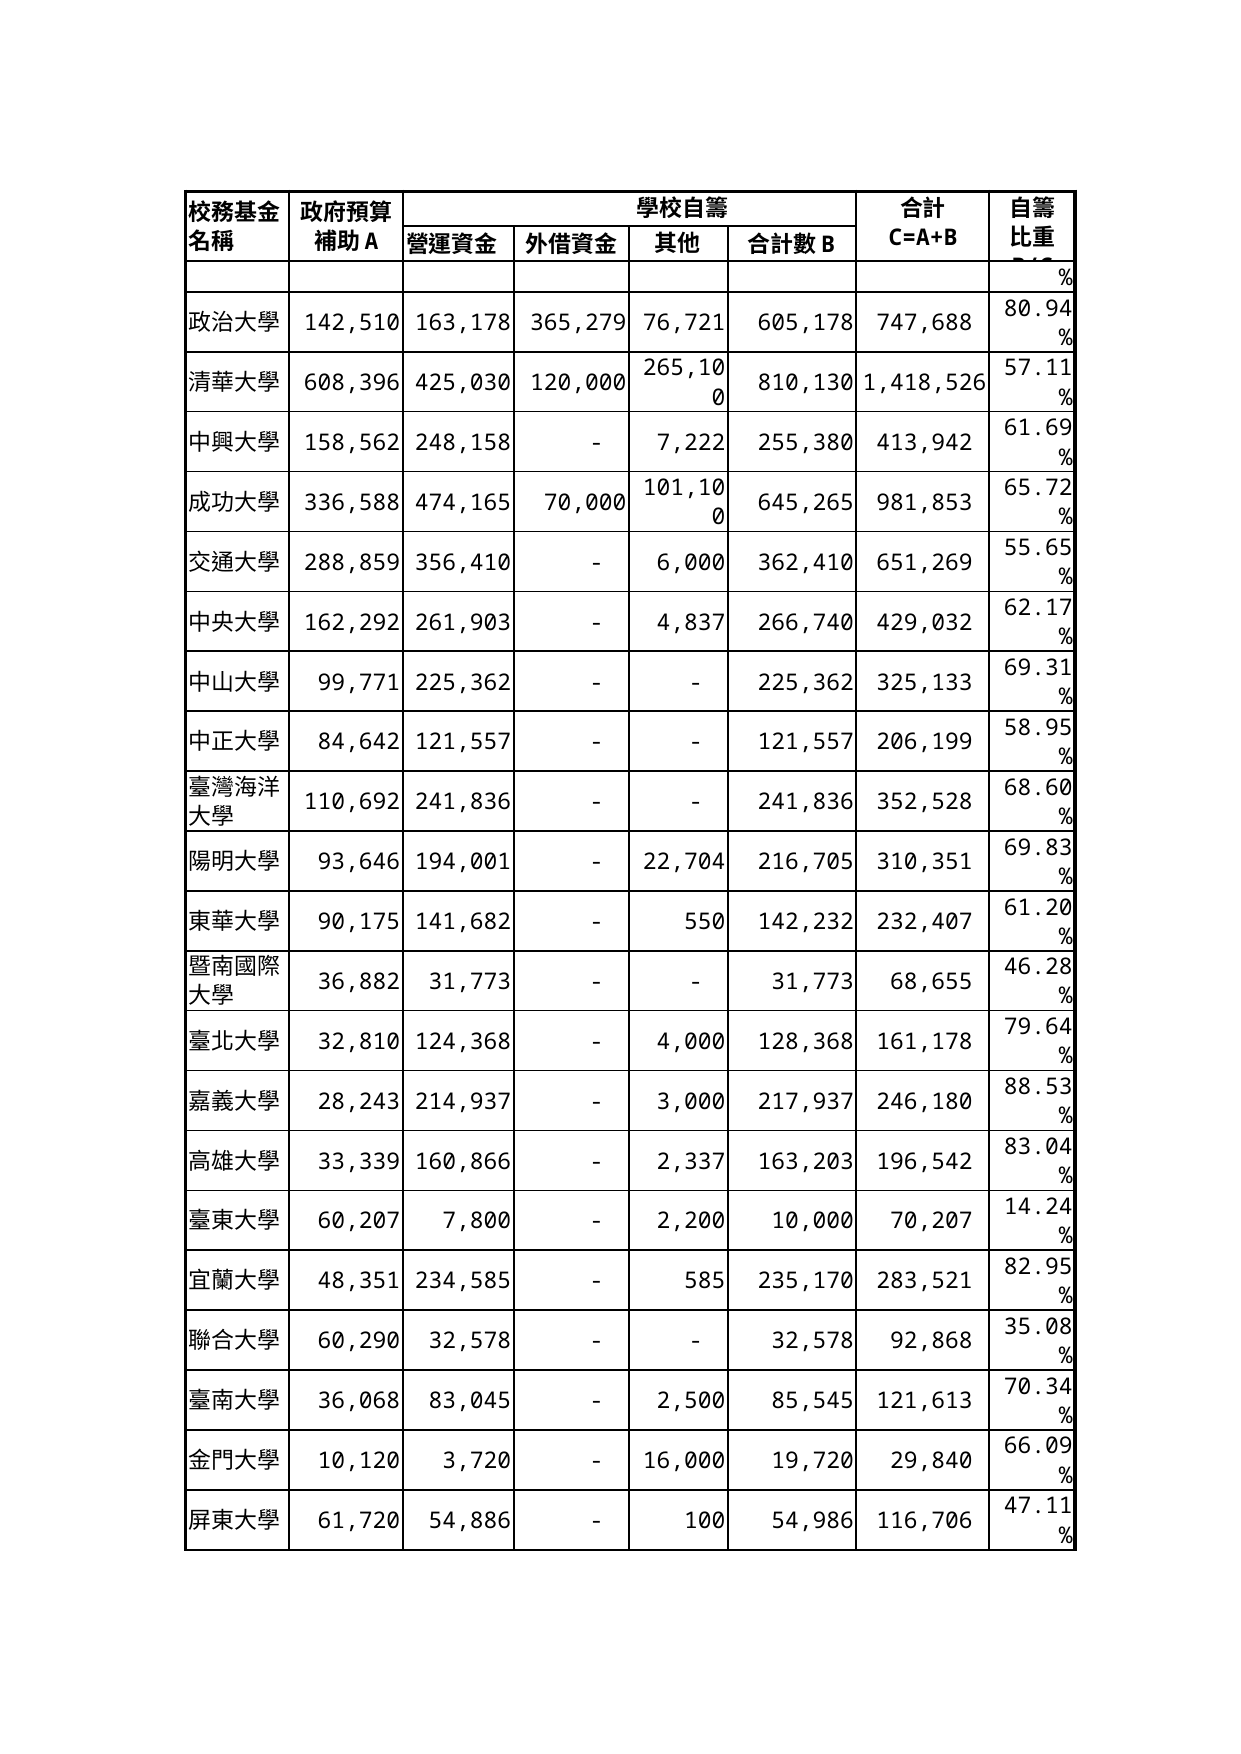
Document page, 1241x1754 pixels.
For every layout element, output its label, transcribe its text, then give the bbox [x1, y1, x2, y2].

table_cell 121,557 [729, 712, 855, 770]
table_cell 68.60% [990, 772, 1073, 830]
table_cell 128,368 [729, 1011, 855, 1070]
table_cell - [515, 1131, 628, 1189]
table_cell 60,290 [290, 1311, 402, 1369]
table_cell 80.94% [990, 293, 1073, 351]
table_cell 69.31% [990, 652, 1073, 710]
table_cell - [515, 772, 628, 830]
table_cell 65.72% [990, 472, 1073, 531]
table_cell - [515, 1251, 628, 1309]
table_cell 116,706 [857, 1491, 988, 1549]
table_cell 中興大學 [187, 412, 288, 471]
table_cell 241,836 [729, 772, 855, 830]
table_cell 7,800 [404, 1191, 513, 1249]
table_cell 政治大學 [187, 293, 288, 351]
table_header 合計 C=A+B [857, 193, 988, 260]
table_cell 83.04% [990, 1131, 1073, 1189]
table_cell 196,542 [857, 1131, 988, 1189]
table_cell 中正大學 [187, 712, 288, 770]
table_cell 981,853 [857, 472, 988, 531]
table_cell 79.64% [990, 1011, 1073, 1070]
table_cell 88.53% [990, 1071, 1073, 1129]
table_cell 84,642 [290, 712, 402, 770]
table_cell - [515, 1311, 628, 1369]
table_cell 臺東大學 [187, 1191, 288, 1249]
table_cell 336,588 [290, 472, 402, 531]
table_cell 54,886 [404, 1491, 513, 1549]
table_cell 宜蘭大學 [187, 1251, 288, 1309]
table_cell 158,562 [290, 412, 402, 471]
table_cell 合計數B [729, 227, 855, 260]
table_cell 425,030 [404, 353, 513, 411]
table_cell 31,773 [404, 952, 513, 1010]
table_cell 營運資金 [404, 227, 513, 260]
table_header 校務基金 名稱 [187, 193, 288, 260]
table_cell 194,001 [404, 832, 513, 890]
table_cell 暨南國際 大學 [187, 952, 288, 1010]
table_cell 261,903 [404, 592, 513, 650]
table_cell 747,688 [857, 293, 988, 351]
table_cell 141,682 [404, 892, 513, 950]
table_cell - [515, 712, 628, 770]
table_cell 2,337 [630, 1131, 727, 1189]
table_cell 35.08% [990, 1311, 1073, 1369]
table_cell 7,222 [630, 412, 727, 471]
table_cell 83,045 [404, 1371, 513, 1429]
table_cell 121,613 [857, 1371, 988, 1429]
table_cell 東華大學 [187, 892, 288, 950]
table_cell 124,368 [404, 1011, 513, 1070]
table_cell 2,500 [630, 1371, 727, 1429]
table_cell 90,175 [290, 892, 402, 950]
table_cell 55.65% [990, 532, 1073, 591]
table_cell - [515, 1371, 628, 1429]
table_cell 352,528 [857, 772, 988, 830]
table_cell - [515, 652, 628, 710]
table_cell 36,068 [290, 1371, 402, 1429]
table_cell 160,866 [404, 1131, 513, 1189]
table_cell 310,351 [857, 832, 988, 890]
table_cell 4,837 [630, 592, 727, 650]
table_cell [187, 262, 288, 291]
table_cell 外借資金 [515, 227, 628, 260]
table_cell 225,362 [729, 652, 855, 710]
table_cell - [515, 532, 628, 591]
table_cell - [630, 712, 727, 770]
table_cell - [515, 412, 628, 471]
table_cell 70,207 [857, 1191, 988, 1249]
table_cell 66.09% [990, 1431, 1073, 1489]
table_cell 10,120 [290, 1431, 402, 1489]
table_cell 6,000 [630, 532, 727, 591]
table_cell 608,396 [290, 353, 402, 411]
table_cell 臺灣海洋 大學 [187, 772, 288, 830]
table_cell 142,232 [729, 892, 855, 950]
table_cell 163,203 [729, 1131, 855, 1189]
table_cell 57.11% [990, 353, 1073, 411]
table_cell - [515, 1431, 628, 1489]
table_cell 中央大學 [187, 592, 288, 650]
table_header 學校自籌 [404, 193, 855, 225]
table_cell 16,000 [630, 1431, 727, 1489]
table_header 自籌 比重 B/C [990, 193, 1073, 260]
table_cell 216,705 [729, 832, 855, 890]
table_header 政府預算補助A [290, 193, 402, 260]
table_cell 255,380 [729, 412, 855, 471]
table_cell 32,810 [290, 1011, 402, 1070]
table_cell 59.55% [990, 262, 1073, 291]
table_cell 225,362 [404, 652, 513, 710]
table_cell 246,180 [857, 1071, 988, 1129]
table_cell 248,158 [404, 412, 513, 471]
table_cell 33,339 [290, 1131, 402, 1189]
table_cell 46.28% [990, 952, 1073, 1010]
table_cell 232,407 [857, 892, 988, 950]
table_cell - [515, 1491, 628, 1549]
table_cell 中山大學 [187, 652, 288, 710]
table_cell 365,279 [515, 293, 628, 351]
table_cell 31,773 [729, 952, 855, 1010]
table_cell 臺南大學 [187, 1371, 288, 1429]
table_cell 585 [630, 1251, 727, 1309]
table_cell 22,704 [630, 832, 727, 890]
table_cell 325,133 [857, 652, 988, 710]
table_cell 142,510 [290, 293, 402, 351]
table_cell 429,032 [857, 592, 988, 650]
table_cell - [515, 1011, 628, 1070]
table_cell 10,000 [729, 1191, 855, 1249]
table_cell 3,720 [404, 1431, 513, 1489]
table_cell - [515, 1191, 628, 1249]
table_cell 嘉義大學 [187, 1071, 288, 1129]
table_cell - [630, 952, 727, 1010]
table_cell 235,170 [729, 1251, 855, 1309]
table_cell 101,100 [630, 472, 727, 531]
table_cell 61.20% [990, 892, 1073, 950]
table_cell [857, 262, 988, 291]
table_cell 3,000 [630, 1071, 727, 1129]
table_cell 651,269 [857, 532, 988, 591]
table_cell 413,942 [857, 412, 988, 471]
table_cell 70,000 [515, 472, 628, 531]
table_cell - [515, 892, 628, 950]
table_cell 19,720 [729, 1431, 855, 1489]
table_cell 92,868 [857, 1311, 988, 1369]
table_cell - [515, 592, 628, 650]
table_cell 645,265 [729, 472, 855, 531]
table_cell 266,740 [729, 592, 855, 650]
table_cell 265,100 [630, 353, 727, 411]
table_cell 聯合大學 [187, 1311, 288, 1369]
table_cell 61,720 [290, 1491, 402, 1549]
table_cell 241,836 [404, 772, 513, 830]
table_cell [729, 262, 855, 291]
table_cell 58.95% [990, 712, 1073, 770]
table_cell 605,178 [729, 293, 855, 351]
table_cell 76,721 [630, 293, 727, 351]
table_cell 362,410 [729, 532, 855, 591]
table_cell 金門大學 [187, 1431, 288, 1489]
table_cell - [630, 652, 727, 710]
table_cell 交通大學 [187, 532, 288, 591]
table_cell 36,882 [290, 952, 402, 1010]
table_cell 288,859 [290, 532, 402, 591]
table_cell 161,178 [857, 1011, 988, 1070]
table_cell 32,578 [729, 1311, 855, 1369]
table_cell 成功大學 [187, 472, 288, 531]
table_cell 陽明大學 [187, 832, 288, 890]
table_cell 屏東大學 [187, 1491, 288, 1549]
table_cell [404, 262, 513, 291]
table_cell 99,771 [290, 652, 402, 710]
table_cell 550 [630, 892, 727, 950]
table_cell 214,937 [404, 1071, 513, 1129]
table_cell 28,243 [290, 1071, 402, 1129]
table_cell 70.34% [990, 1371, 1073, 1429]
table_cell 110,692 [290, 772, 402, 830]
table_cell - [630, 772, 727, 830]
table_cell 100 [630, 1491, 727, 1549]
table_cell - [515, 832, 628, 890]
table_cell 4,000 [630, 1011, 727, 1070]
table_cell 356,410 [404, 532, 513, 591]
table_cell 清華大學 [187, 353, 288, 411]
table_cell 1,418,526 [857, 353, 988, 411]
table_cell 69.83% [990, 832, 1073, 890]
table_cell 234,585 [404, 1251, 513, 1309]
table_cell 120,000 [515, 353, 628, 411]
table_cell 2,200 [630, 1191, 727, 1249]
table_cell 82.95% [990, 1251, 1073, 1309]
table_cell - [515, 1071, 628, 1129]
table_cell 臺北大學 [187, 1011, 288, 1070]
table_cell 29,840 [857, 1431, 988, 1489]
table_cell 62.17% [990, 592, 1073, 650]
table_cell 48,351 [290, 1251, 402, 1309]
table_cell - [515, 262, 628, 291]
table_cell 474,165 [404, 472, 513, 531]
table_cell 162,292 [290, 592, 402, 650]
table_cell - [630, 1311, 727, 1369]
table_cell - [515, 952, 628, 1010]
table_cell 14.24% [990, 1191, 1073, 1249]
table_cell 121,557 [404, 712, 513, 770]
table_cell 61.69% [990, 412, 1073, 471]
table_cell 85,545 [729, 1371, 855, 1429]
table_cell 93,646 [290, 832, 402, 890]
table_cell [630, 262, 727, 291]
table_cell 283,521 [857, 1251, 988, 1309]
table_cell 68,655 [857, 952, 988, 1010]
table_cell 810,130 [729, 353, 855, 411]
table_cell [290, 262, 402, 291]
table_cell 47.11% [990, 1491, 1073, 1549]
table_cell 高雄大學 [187, 1131, 288, 1189]
table_cell 163,178 [404, 293, 513, 351]
table_cell 其他 [630, 227, 727, 260]
table_cell 54,986 [729, 1491, 855, 1549]
table_cell 217,937 [729, 1071, 855, 1129]
table_cell 206,199 [857, 712, 988, 770]
table_cell 32,578 [404, 1311, 513, 1369]
table_cell 60,207 [290, 1191, 402, 1249]
